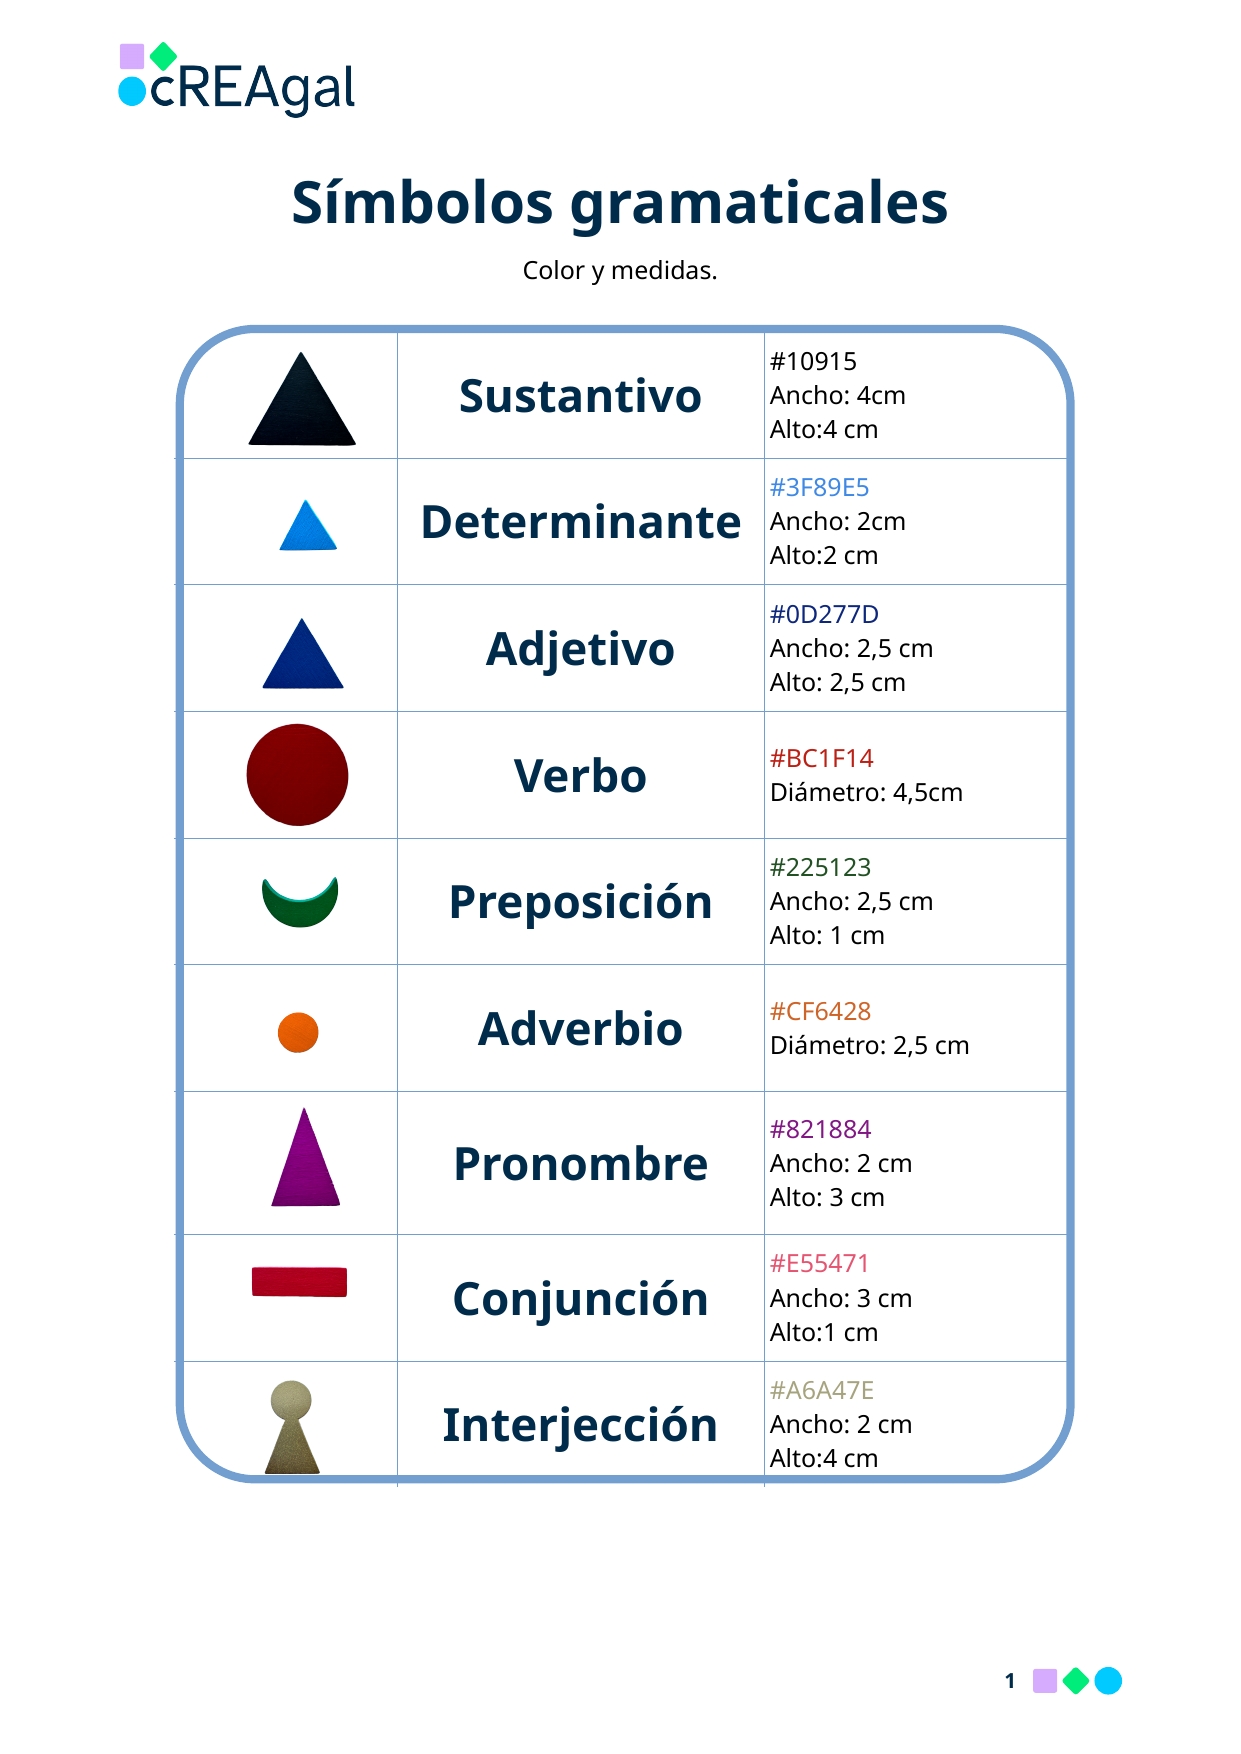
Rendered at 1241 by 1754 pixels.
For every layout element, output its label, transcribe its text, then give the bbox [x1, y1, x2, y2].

table_cell [184, 585, 228, 711]
table_cell [372, 585, 397, 711]
subtitle Símbolos gramaticales [118, 161, 1122, 241]
table_cell [184, 1362, 225, 1468]
table_header #10915 Ancho: 4cm Alto:4 cm [765, 334, 1066, 458]
table_cell Adverbio [398, 965, 764, 1091]
table_cell #E55471 Ancho: 3 cm Alto:1 cm [765, 1235, 1066, 1361]
table_cell [373, 1092, 397, 1234]
table_header Sustantivo [398, 334, 764, 458]
picture [222, 341, 377, 1475]
table_cell [373, 1362, 397, 1475]
table_cell [184, 1092, 225, 1234]
table_cell [373, 1235, 397, 1361]
table_cell [370, 839, 397, 964]
table_cell #821884 Ancho: 2 cm Alto: 3 cm [765, 1092, 1066, 1234]
table_cell #A6A47E Ancho: 2 cm Alto:4 cm [765, 1428, 1072, 1487]
table_cell [184, 965, 222, 1091]
table_cell [184, 712, 223, 838]
table_cell #225123 Ancho: 2,5 cm Alto: 1 cm [765, 839, 1066, 964]
table_cell #0D277D Ancho: 2,5 cm Alto: 2,5 cm [765, 585, 1066, 711]
table_header [174, 331, 222, 458]
table_header [184, 334, 397, 458]
table_cell [184, 839, 222, 964]
table_cell Pronombre [398, 1092, 764, 1234]
table_cell Adjetivo [398, 585, 764, 711]
table_cell [174, 1362, 225, 1487]
table_cell #3F89E5 Ancho: 2cm Alto:2 cm [765, 459, 1066, 584]
picture [225, 1478, 373, 1501]
table_cell [184, 1235, 225, 1361]
table_cell [377, 459, 397, 584]
table_cell Interjección [398, 1362, 764, 1475]
table_cell Preposición [398, 839, 764, 964]
picture [118, 42, 355, 118]
table_cell Determinante [398, 459, 764, 584]
table_cell #A6A47E Ancho: 2 cm Alto:4 cm [765, 1362, 1066, 1475]
table_cell #CF6428 Diámetro: 2,5 cm [765, 965, 1066, 1091]
text Color y medidas. [118, 253, 1122, 287]
table_cell #BC1F14 Diámetro: 4,5cm [765, 712, 1066, 838]
table_header [1029, 331, 1072, 380]
table_cell Verbo [398, 712, 764, 838]
table_cell [184, 459, 228, 584]
table_cell [372, 712, 397, 838]
table_cell Conjunción [398, 1235, 764, 1361]
table_cell [370, 965, 397, 1091]
